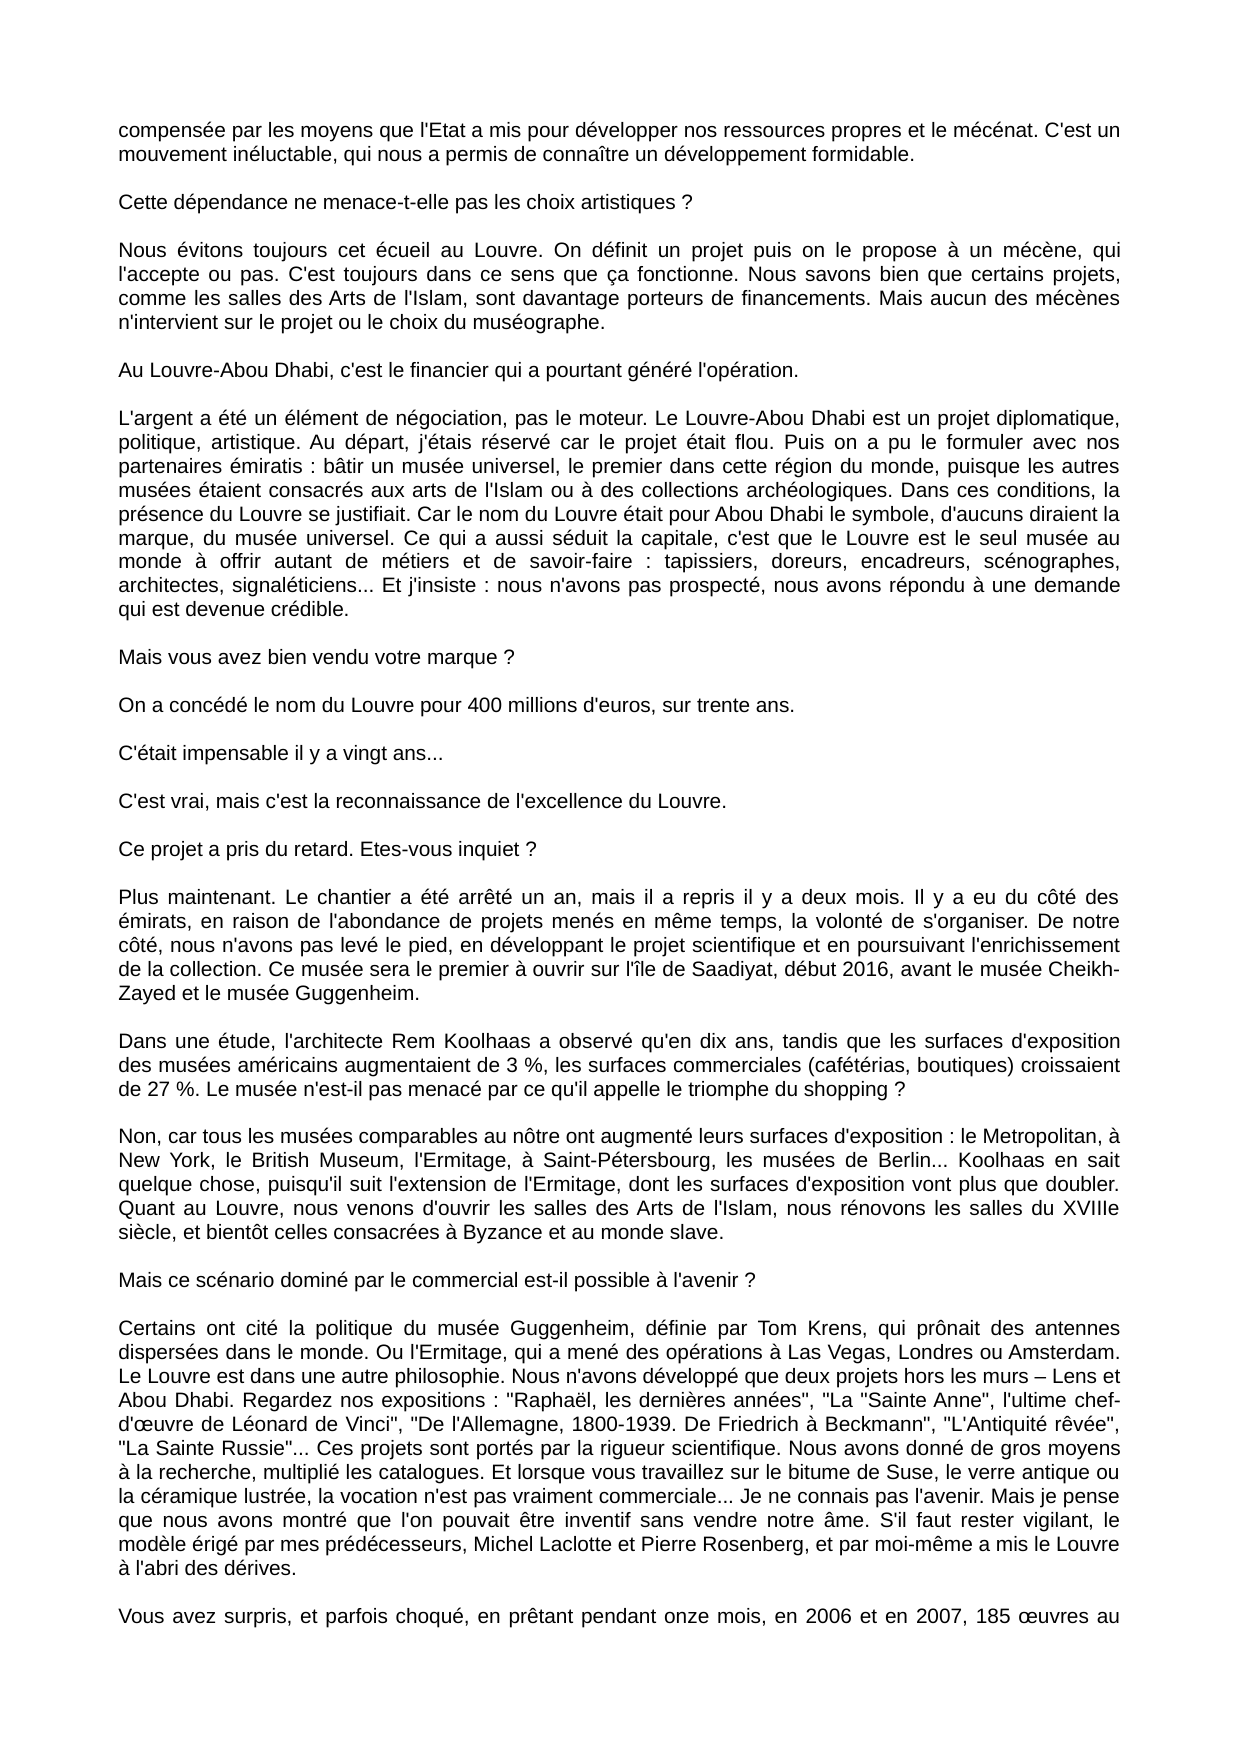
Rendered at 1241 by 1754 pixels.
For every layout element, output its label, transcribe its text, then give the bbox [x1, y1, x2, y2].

text Mais ce scénario dominé par le commercial est-il possible à l'avenir ? [118, 1268, 1122, 1292]
text Nous évitons toujours cet écueil au Louvre. On définit un projet puis on le propose à un mécène, qui l'accepte ou pas. C'est toujours dans ce sens que ça fonctionne. Nous savons bien que certains projets, comme les salles des Arts de l'Islam, sont davantage porteurs de financements. Mais aucun des mécènes n'intervient sur le projet ou le choix du muséographe. [118, 238, 1122, 334]
text On a concédé le nom du Louvre pour 400 millions d'euros, sur trente ans. [118, 693, 1122, 717]
text Vous avez surpris, et parfois choqué, en prêtant pendant onze mois, en 2006 et en 2007, 185 œuvres au [118, 1603, 1122, 1627]
text C'est vrai, mais c'est la reconnaissance de l'excellence du Louvre. [118, 789, 1122, 813]
text Cette dépendance ne menace-t-elle pas les choix artistiques ? [118, 190, 1122, 214]
text L'argent a été un élément de négociation, pas le moteur. Le Louvre-Abou Dhabi est un projet diplomatique, politique, artistique. Au départ, j'étais réservé car le projet était flou. Puis on a pu le formuler avec nos partenaires émiratis : bâtir un musée universel, le premier dans cette région du monde, puisque les autres musées étaient consacrés aux arts de l'Islam ou à des collections archéologiques. Dans ces conditions, la présence du Louvre se justifiait. Car le nom du Louvre était pour Abou Dhabi le symbole, d'aucuns diraient la marque, du musée universel. Ce qui a aussi séduit la capitale, c'est que le Louvre est le seul musée au monde à offrir autant de métiers et de savoir-faire : tapissiers, doreurs, encadreurs, scénographes, architectes, signaléticiens... Et j'insiste : nous n'avons pas prospecté, nous avons répondu à une demande qui est devenue crédible. [118, 406, 1122, 621]
text Mais vous avez bien vendu votre marque ? [118, 645, 1122, 669]
text Plus maintenant. Le chantier a été arrêté un an, mais il a repris il y a deux mois. Il y a eu du côté des émirats, en raison de l'abondance de projets menés en même temps, la volonté de s'organiser. De notre côté, nous n'avons pas levé le pied, en développant le projet scientifique et en poursuivant l'enrichissement de la collection. Ce musée sera le premier à ouvrir sur l'île de Saadiyat, début 2016, avant le musée Cheikh-Zayed et le musée Guggenheim. [118, 885, 1122, 1004]
text Non, car tous les musées comparables au nôtre ont augmenté leurs surfaces d'exposition : le Metropolitan, à New York, le British Museum, l'Ermitage, à Saint-Pétersbourg, les musées de Berlin... Koolhaas en sait quelque chose, puisqu'il suit l'extension de l'Ermitage, dont les surfaces d'exposition vont plus que doubler. Quant au Louvre, nous venons d'ouvrir les salles des Arts de l'Islam, nous rénovons les salles du XVIIIe siècle, et bientôt celles consacrées à Byzance et au monde slave. [118, 1124, 1122, 1244]
text Dans une étude, l'architecte Rem Koolhaas a observé qu'en dix ans, tandis que les surfaces d'exposition des musées américains augmentaient de 3 %, les surfaces commerciales (cafétérias, boutiques) croissaient de 27 %. Le musée n'est-il pas menacé par ce qu'il appelle le triomphe du shopping ? [118, 1028, 1122, 1100]
text compensée par les moyens que l'Etat a mis pour développer nos ressources propres et le mécénat. C'est un mouvement inéluctable, qui nous a permis de connaître un développement formidable. [118, 118, 1122, 166]
text C'était impensable il y a vingt ans... [118, 741, 1122, 765]
text Au Louvre-Abou Dhabi, c'est le financier qui a pourtant généré l'opération. [118, 358, 1122, 382]
text Certains ont cité la politique du musée Guggenheim, définie par Tom Krens, qui prônait des antennes dispersées dans le monde. Ou l'Ermitage, qui a mené des opérations à Las Vegas, Londres ou Amsterdam. Le Louvre est dans une autre philosophie. Nous n'avons développé que deux projets hors les murs – Lens et Abou Dhabi. Regardez nos expositions : "Raphaël, les dernières années", "La "Sainte Anne", l'ultime chef-d'œuvre de Léonard de Vinci", "De l'Allemagne, 1800-1939. De Friedrich à Beckmann", "L'Antiquité rêvée", "La Sainte Russie"... Ces projets sont portés par la rigueur scientifique. Nous avons donné de gros moyens à la recherche, multiplié les catalogues. Et lorsque vous travaillez sur le bitume de Suse, le verre antique ou la céramique lustrée, la vocation n'est pas vraiment commerciale... Je ne connais pas l'avenir. Mais je pense que nous avons montré que l'on pouvait être inventif sans vendre notre âme. S'il faut rester vigilant, le modèle érigé par mes prédécesseurs, Michel Laclotte et Pierre Rosenberg, et par moi-même a mis le Louvre à l'abri des dérives. [118, 1316, 1122, 1579]
text Ce projet a pris du retard. Etes-vous inquiet ? [118, 837, 1122, 861]
